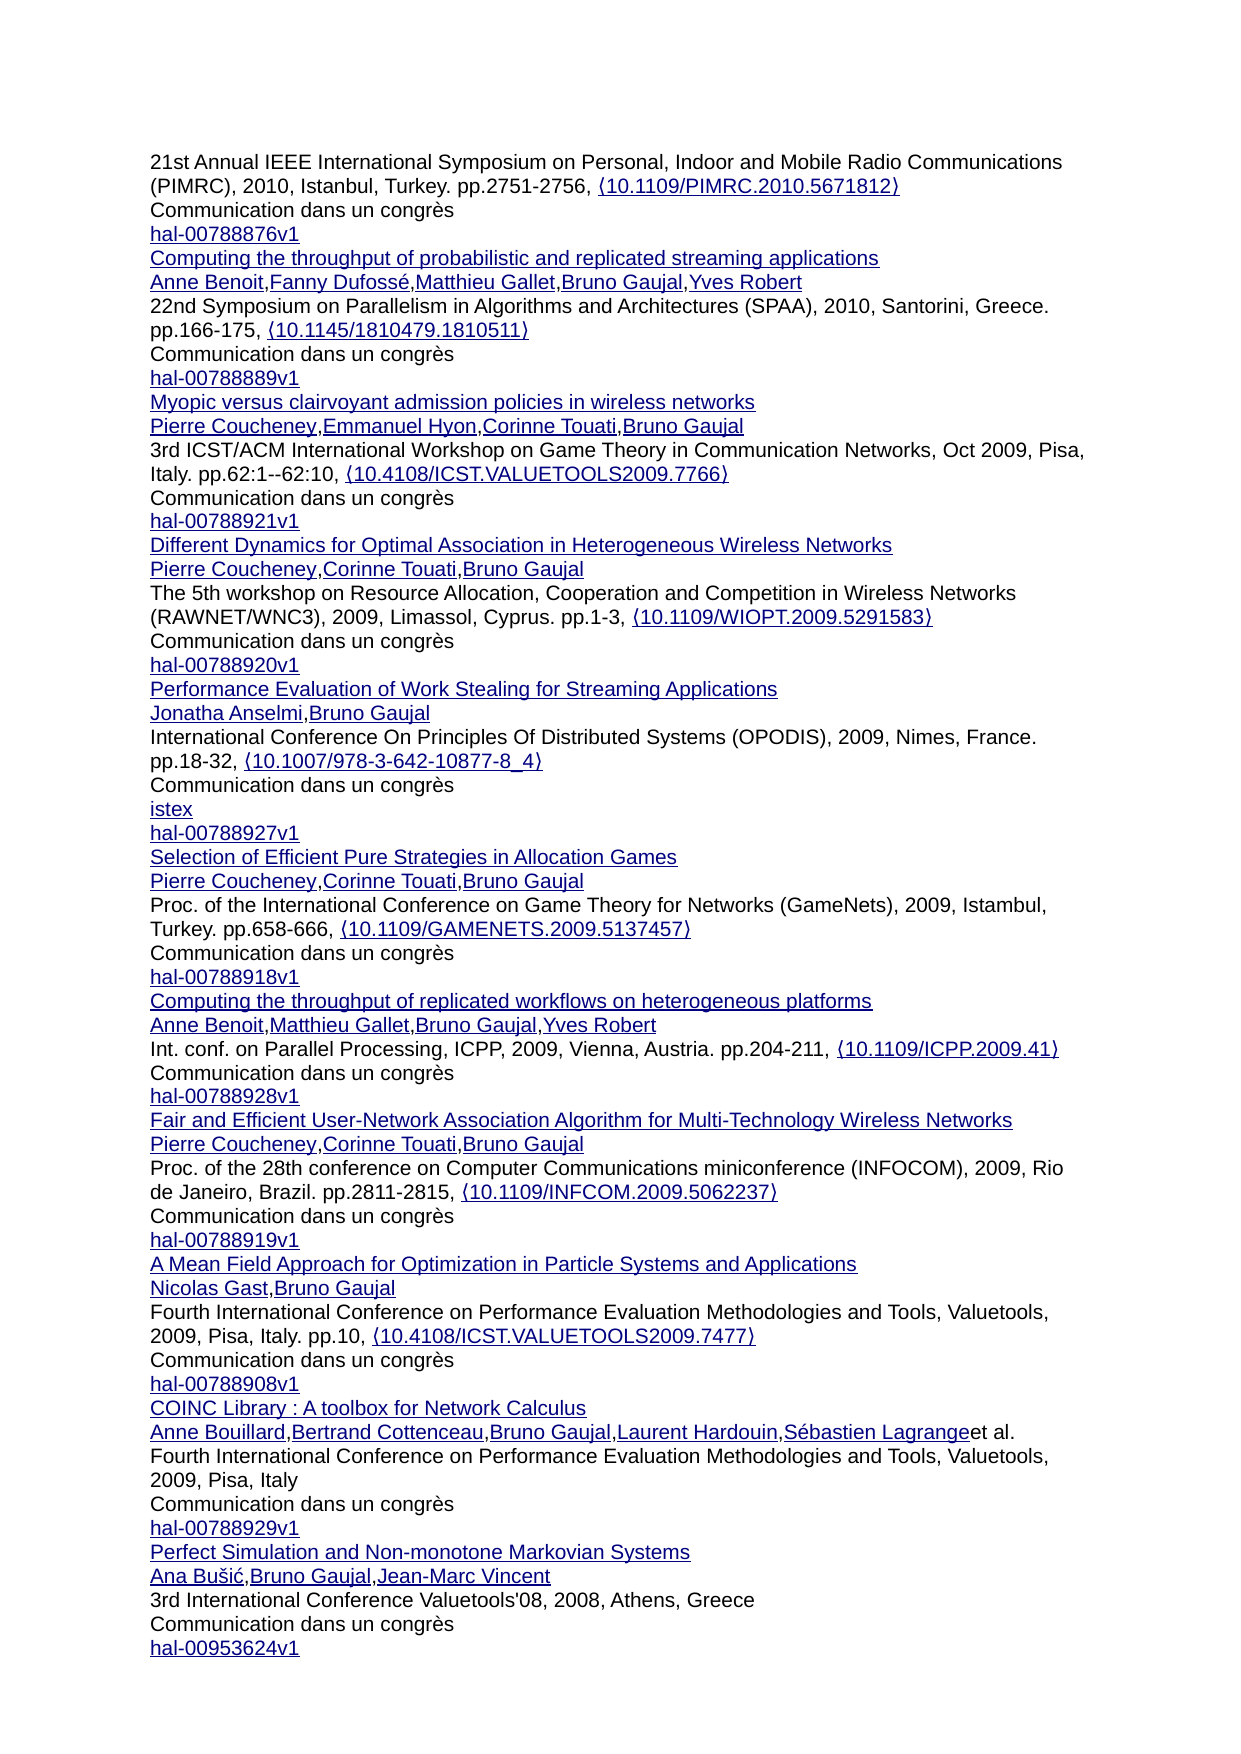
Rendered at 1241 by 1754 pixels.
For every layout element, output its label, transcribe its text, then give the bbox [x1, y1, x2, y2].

table_cell Myopic versus clairvoyant admission policies in wireless networks Pierre Coucheney,Emmanuel Hyon,Corinne Touati,Bruno Gaujal 3rd ICST/ACM International Workshop on Game Theory in Communication Networks, Oct 2009, Pisa, Italy. pp.62:1--62:10, ⟨10.4108/ICST.VALUETOOLS2009.7766⟩ Communication dans un congrès hal-00788921v1 [150, 390, 1090, 533]
table_cell Performance Evaluation of Work Stealing for Streaming Applications Jonatha Anselmi,Bruno Gaujal International Conference On Principles Of Distributed Systems (OPODIS), 2009, Nimes, France. pp.18-32, ⟨10.1007/978-3-642-10877-8_4⟩ Communication dans un congrès istex hal-00788927v1 [150, 677, 1090, 845]
table_cell 21st Annual IEEE International Symposium on Personal, Indoor and Mobile Radio Communications (PIMRC), 2010, Istanbul, Turkey. pp.2751-2756, ⟨10.1109/PIMRC.2010.5671812⟩ Communication dans un congrès hal-00788876v1 [150, 150, 1090, 246]
table_cell Computing the throughput of replicated workflows on heterogeneous platforms Anne Benoit,Matthieu Gallet,Bruno Gaujal,Yves Robert Int. conf. on Parallel Processing, ICPP, 2009, Vienna, Austria. pp.204-211, ⟨10.1109/ICPP.2009.41⟩ Communication dans un congrès hal-00788928v1 [150, 989, 1090, 1108]
table_cell Selection of Efficient Pure Strategies in Allocation Games Pierre Coucheney,Corinne Touati,Bruno Gaujal Proc. of the International Conference on Game Theory for Networks (GameNets), 2009, Istambul, Turkey. pp.658-666, ⟨10.1109/GAMENETS.2009.5137457⟩ Communication dans un congrès hal-00788918v1 [150, 845, 1090, 988]
table_cell Fair and Efficient User-Network Association Algorithm for Multi-Technology Wireless Networks Pierre Coucheney,Corinne Touati,Bruno Gaujal Proc. of the 28th conference on Computer Communications miniconference (INFOCOM), 2009, Rio de Janeiro, Brazil. pp.2811-2815, ⟨10.1109/INFCOM.2009.5062237⟩ Communication dans un congrès hal-00788919v1 [150, 1108, 1090, 1252]
table_cell Different Dynamics for Optimal Association in Heterogeneous Wireless Networks Pierre Coucheney,Corinne Touati,Bruno Gaujal The 5th workshop on Resource Allocation, Cooperation and Competition in Wireless Networks (RAWNET/WNC3), 2009, Limassol, Cyprus. pp.1-3, ⟨10.1109/WIOPT.2009.5291583⟩ Communication dans un congrès hal-00788920v1 [150, 533, 1090, 677]
table_cell Computing the throughput of probabilistic and replicated streaming applications Anne Benoit,Fanny Dufossé,Matthieu Gallet,Bruno Gaujal,Yves Robert 22nd Symposium on Parallelism in Algorithms and Architectures (SPAA), 2010, Santorini, Greece. pp.166-175, ⟨10.1145/1810479.1810511⟩ Communication dans un congrès hal-00788889v1 [150, 246, 1090, 389]
table_cell A Mean Field Approach for Optimization in Particle Systems and Applications Nicolas Gast,Bruno Gaujal Fourth International Conference on Performance Evaluation Methodologies and Tools, Valuetools, 2009, Pisa, Italy. pp.10, ⟨10.4108/ICST.VALUETOOLS2009.7477⟩ Communication dans un congrès hal-00788908v1 [150, 1252, 1090, 1396]
table_cell COINC Library : A toolbox for Network Calculus Anne Bouillard,Bertrand Cottenceau,Bruno Gaujal,Laurent Hardouin,Sébastien Lagrangeet al. Fourth International Conference on Performance Evaluation Methodologies and Tools, Valuetools, 2009, Pisa, Italy Communication dans un congrès hal-00788929v1 [150, 1396, 1090, 1539]
table_cell Perfect Simulation and Non-monotone Markovian Systems Ana Bušić,Bruno Gaujal,Jean-Marc Vincent 3rd International Conference Valuetools'08, 2008, Athens, Greece Communication dans un congrès hal-00953624v1 [150, 1540, 1090, 1659]
